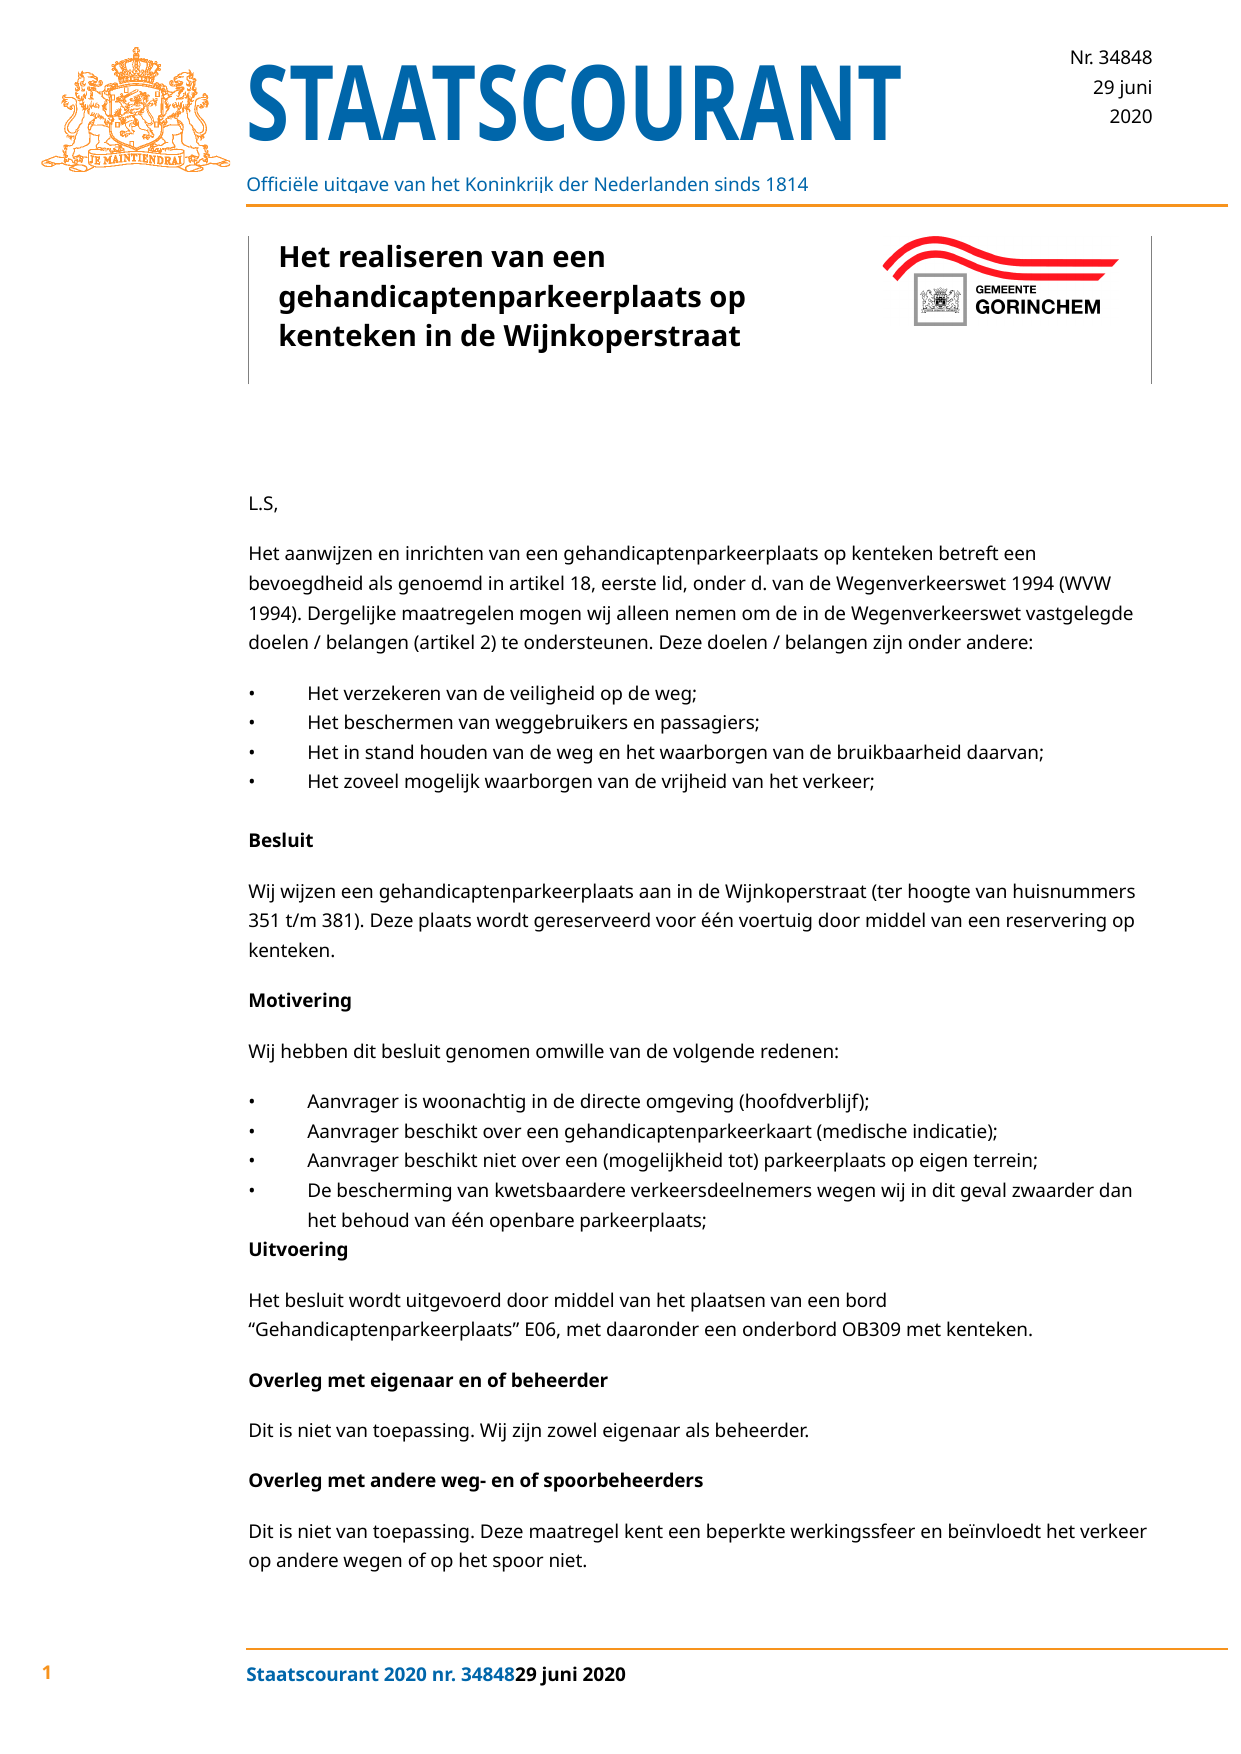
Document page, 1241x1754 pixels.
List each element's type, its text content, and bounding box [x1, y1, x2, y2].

text Overleg met eigenaar en of beheerder [248, 1367, 1152, 1392]
list De bescherming van kwetsbaardere verkeersdeelnemers wegen wij in dit geval zwaarder dan het behoud van één openbare parkeerplaats; [248, 1177, 1152, 1232]
list Het beschermen van weggebruikers en passagiers; [248, 709, 1152, 735]
list Het verzekeren van de veiligheid op de weg; [248, 680, 1152, 705]
text Besluit [248, 828, 1152, 853]
text Wij hebben dit besluit genomen omwille van de volgende redenen: [248, 1038, 1152, 1064]
list Het zoveel mogelijk waarborgen van de vrijheid van het verkeer; [248, 768, 1152, 794]
text Het aanwijzen en inrichten van een gehandicaptenparkeerplaats op kenteken betreft een bevoegdheid als genoemd in artikel 18, eerste lid, onder d. van de Wegenverkeerswet 1994 (WVW 1994). Dergelijke maatregelen mogen wij alleen nemen om de in de Wegenverkeerswet vastgelegde doelen / belangen (artikel 2) te ondersteunen. Deze doelen / belangen zijn onder andere: [248, 541, 1152, 655]
text L.S, [248, 490, 1152, 516]
list Aanvrager is woonachtig in de directe omgeving (hoofdverblijf); [248, 1088, 1152, 1114]
table_header Het realiseren van een gehandicaptenparkeerplaats op kenteken in de Wijnkoperstraat [249, 236, 850, 384]
text Dit is niet van toepassing. Wij zijn zowel eigenaar als beheerder. [248, 1417, 1152, 1443]
text Wij wijzen een gehandicaptenparkeerplaats aan in de Wijnkoperstraat (ter hoogte van huisnummers 351 t/m 381). Deze plaats wordt gereserveerd voor één voertuig door middel van een reservering op kenteken. [248, 878, 1152, 963]
text Motivering [248, 988, 1152, 1013]
picture [41, 47, 231, 172]
text Uitvoering [248, 1236, 1152, 1262]
list Aanvrager beschikt niet over een (mogelijkheid tot) parkeerplaats op eigen terrein; [248, 1148, 1152, 1173]
list Het in stand houden van de weg en het waarborgen van de bruikbaarheid daarvan; [248, 739, 1152, 764]
text Dit is niet van toepassing. Deze maatregel kent een beperkte werkingssfeer en beïnvloedt het verkeer op andere wegen of op het spoor niet. [248, 1518, 1152, 1573]
text Het besluit wordt uitgevoerd door middel van het plaatsen van een bord “Gehandicaptenparkeerplaats” E06, met daaronder een onderbord OB309 met kenteken. [248, 1287, 1152, 1342]
table_header [850, 236, 1151, 384]
text Overleg met andere weg- en of spoorbeheerders [248, 1468, 1152, 1493]
list Aanvrager beschikt over een gehandicaptenparkeerkaart (medische indicatie); [248, 1118, 1152, 1144]
picture [882, 236, 1119, 326]
